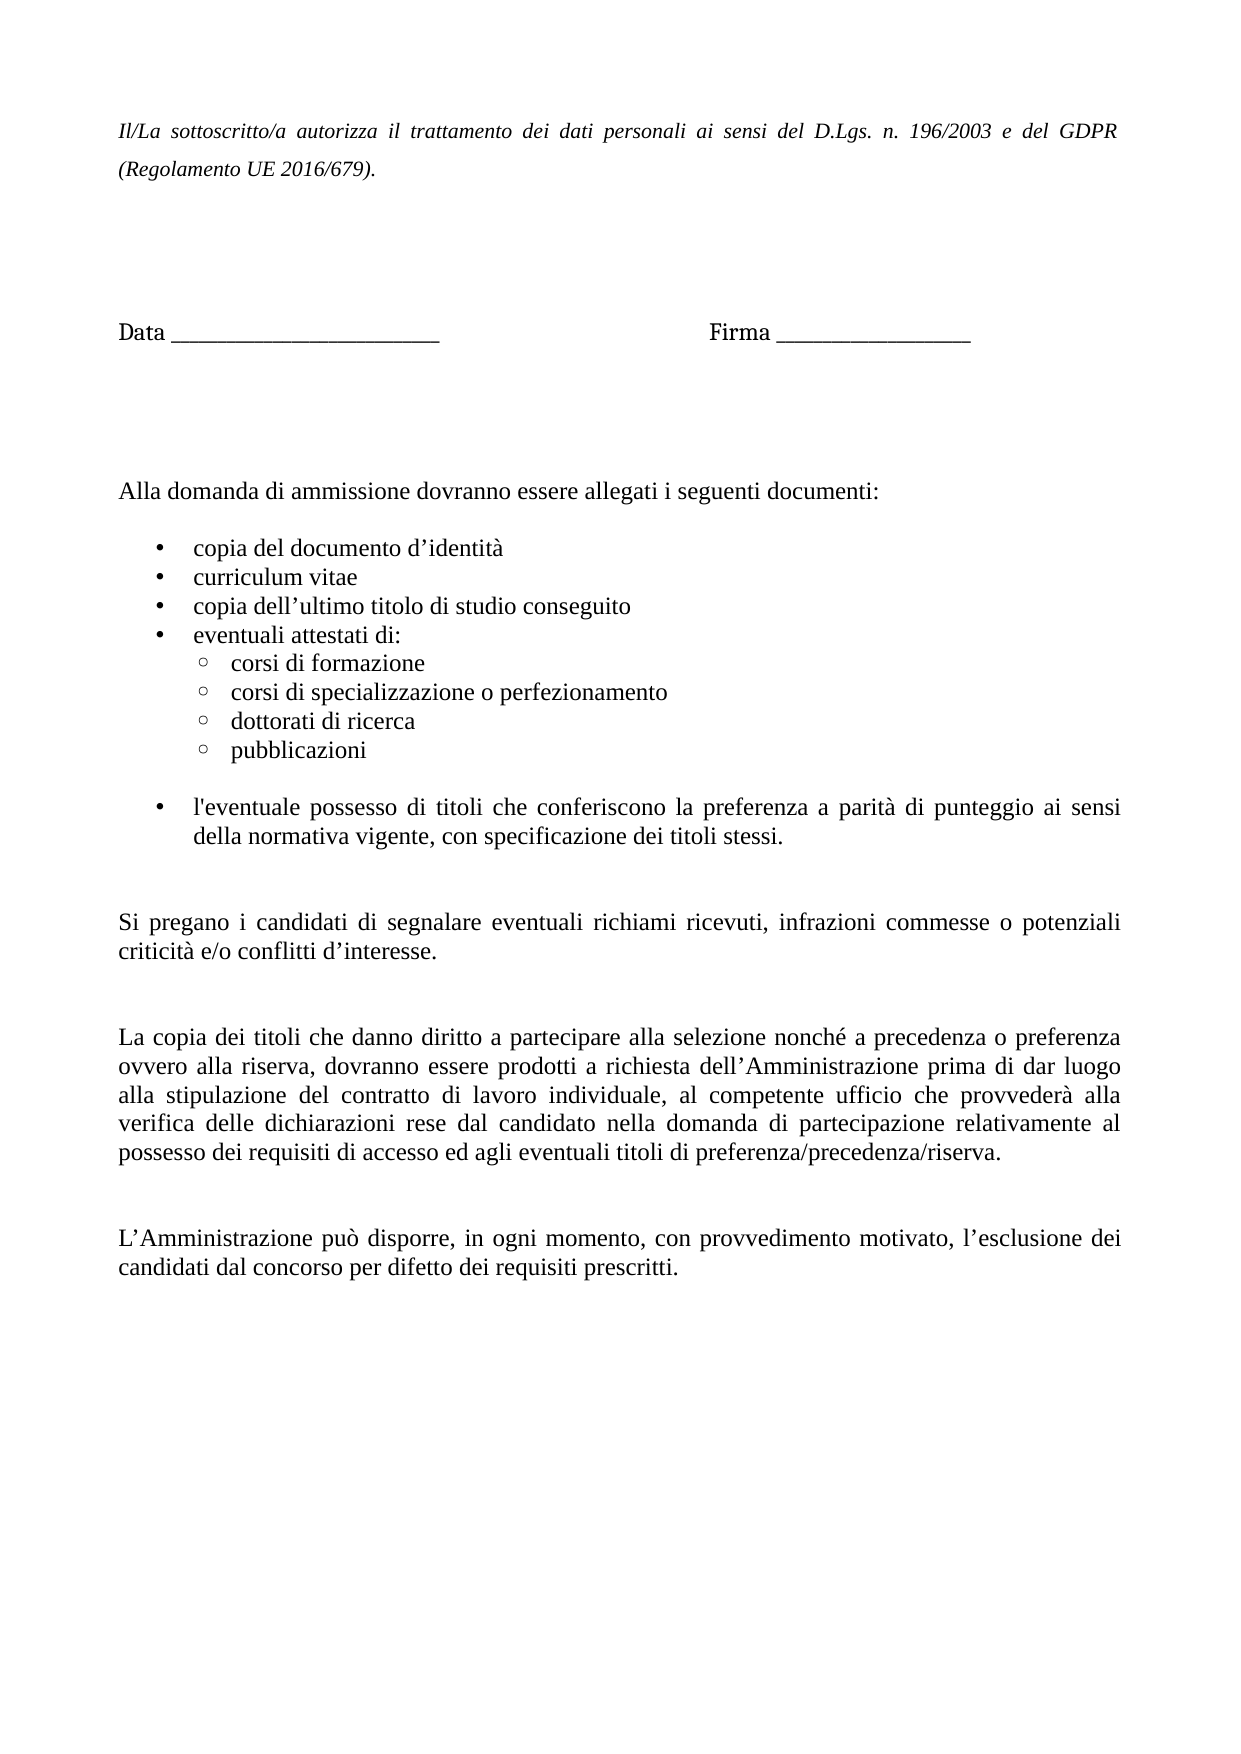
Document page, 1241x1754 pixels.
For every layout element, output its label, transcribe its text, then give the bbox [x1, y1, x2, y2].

list eventuali attestati di: [156, 620, 1122, 648]
text Data _____________________________ Firma _____________________ [118, 318, 1122, 347]
text Il/La sottoscritto/a autorizza il trattamento dei dati personali ai sensi del D.Lgs. n. 196/2003 e del GDPR (Regolamento UE 2016/679). [118, 118, 1122, 181]
list curriculum vitae [156, 562, 1122, 591]
list copia dell’ultimo titolo di studio conseguito [156, 591, 1122, 620]
list dottorati di ricerca [193, 706, 1122, 735]
list corsi di specializzazione o perfezionamento [193, 677, 1122, 706]
list copia del documento d’identità [156, 533, 1122, 562]
list pubblicazioni [193, 735, 1122, 763]
list corsi di formazione [193, 648, 1122, 677]
text Si pregano i candidati di segnalare eventuali richiami ricevuti, infrazioni commesse o potenziali criticità e/o conflitti d’interesse. [118, 907, 1122, 965]
list l'eventuale possesso di titoli che conferiscono la preferenza a parità di punteggio ai sensi della normativa vigente, con specificazione dei titoli stessi. [156, 792, 1122, 850]
text La copia dei titoli che danno diritto a partecipare alla selezione nonché a precedenza o preferenza ovvero alla riserva, dovranno essere prodotti a richiesta dell’Amministrazione prima di dar luogo alla stipulazione del contratto di lavoro individuale, al competente ufficio che provvederà alla verifica delle dichiarazioni rese dal candidato nella domanda di partecipazione relativamente al possesso dei requisiti di accesso ed agli eventuali titoli di preferenza/precedenza/riserva. [118, 1022, 1122, 1166]
text L’Amministrazione può disporre, in ogni momento, con provvedimento motivato, l’esclusione dei candidati dal concorso per difetto dei requisiti prescritti. [118, 1223, 1122, 1281]
text Alla domanda di ammissione dovranno essere allegati i seguenti documenti: [118, 476, 1122, 505]
